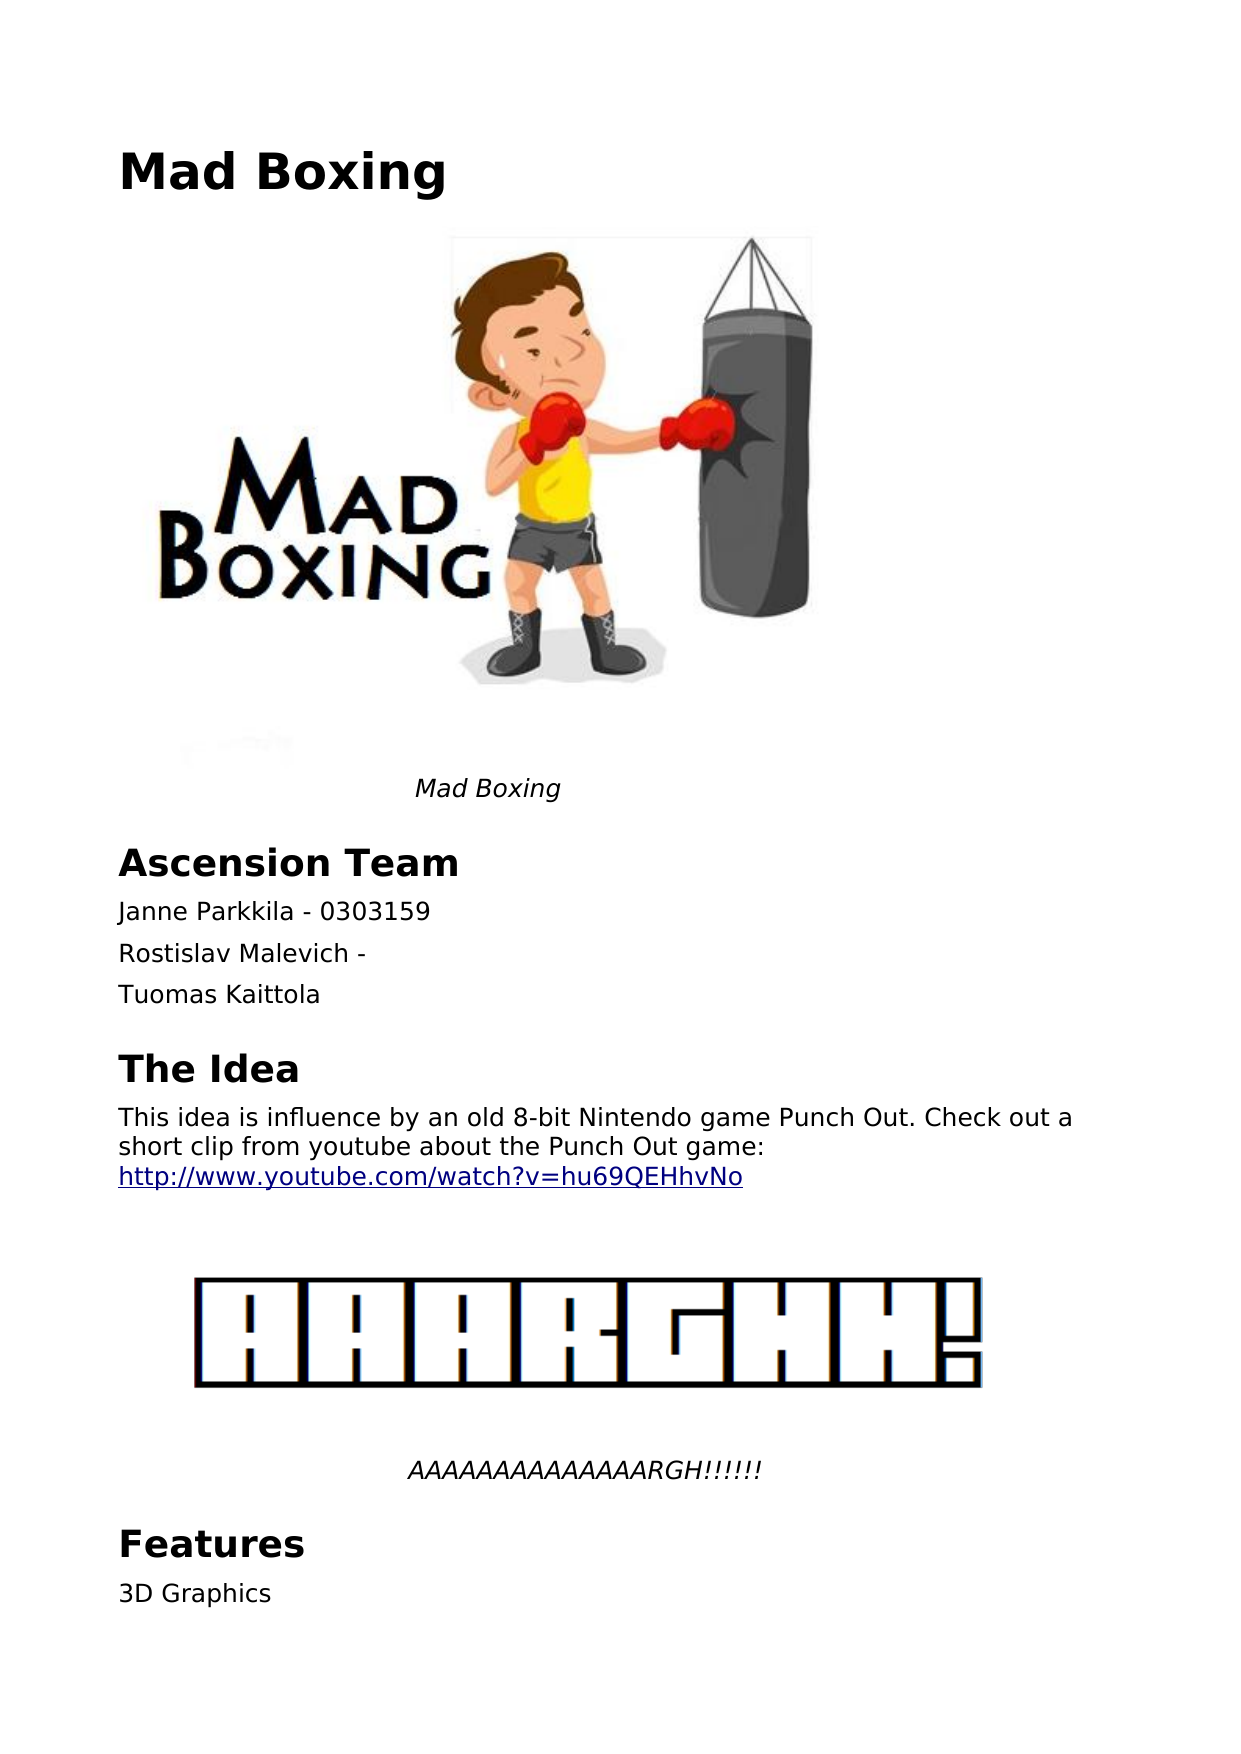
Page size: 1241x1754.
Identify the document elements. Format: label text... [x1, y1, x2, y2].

text Rostislav Malevich - [118, 939, 1122, 968]
picture [118, 1216, 1056, 1451]
subtitle Mad Boxing [118, 143, 1122, 201]
text 3D Graphics [118, 1579, 1122, 1608]
subtitle Ascension Team [118, 841, 1122, 885]
text Tuomas Kaittola [118, 981, 1122, 1010]
subtitle Features [118, 1523, 1122, 1567]
text AAAAAAAAAAAAAARGH!!!!!! [118, 1451, 1056, 1485]
picture [118, 226, 861, 769]
text This idea is influence by an old 8-bit Nintendo game Punch Out. Check out a short clip from youtube about the Punch Out game: http://www.youtube.com/watch?v=hu69QEHhvNo [118, 1103, 1122, 1191]
text Mad Boxing [118, 769, 860, 804]
text Janne Parkkila - 0303159 [118, 897, 1122, 926]
subtitle The Idea [118, 1047, 1122, 1091]
